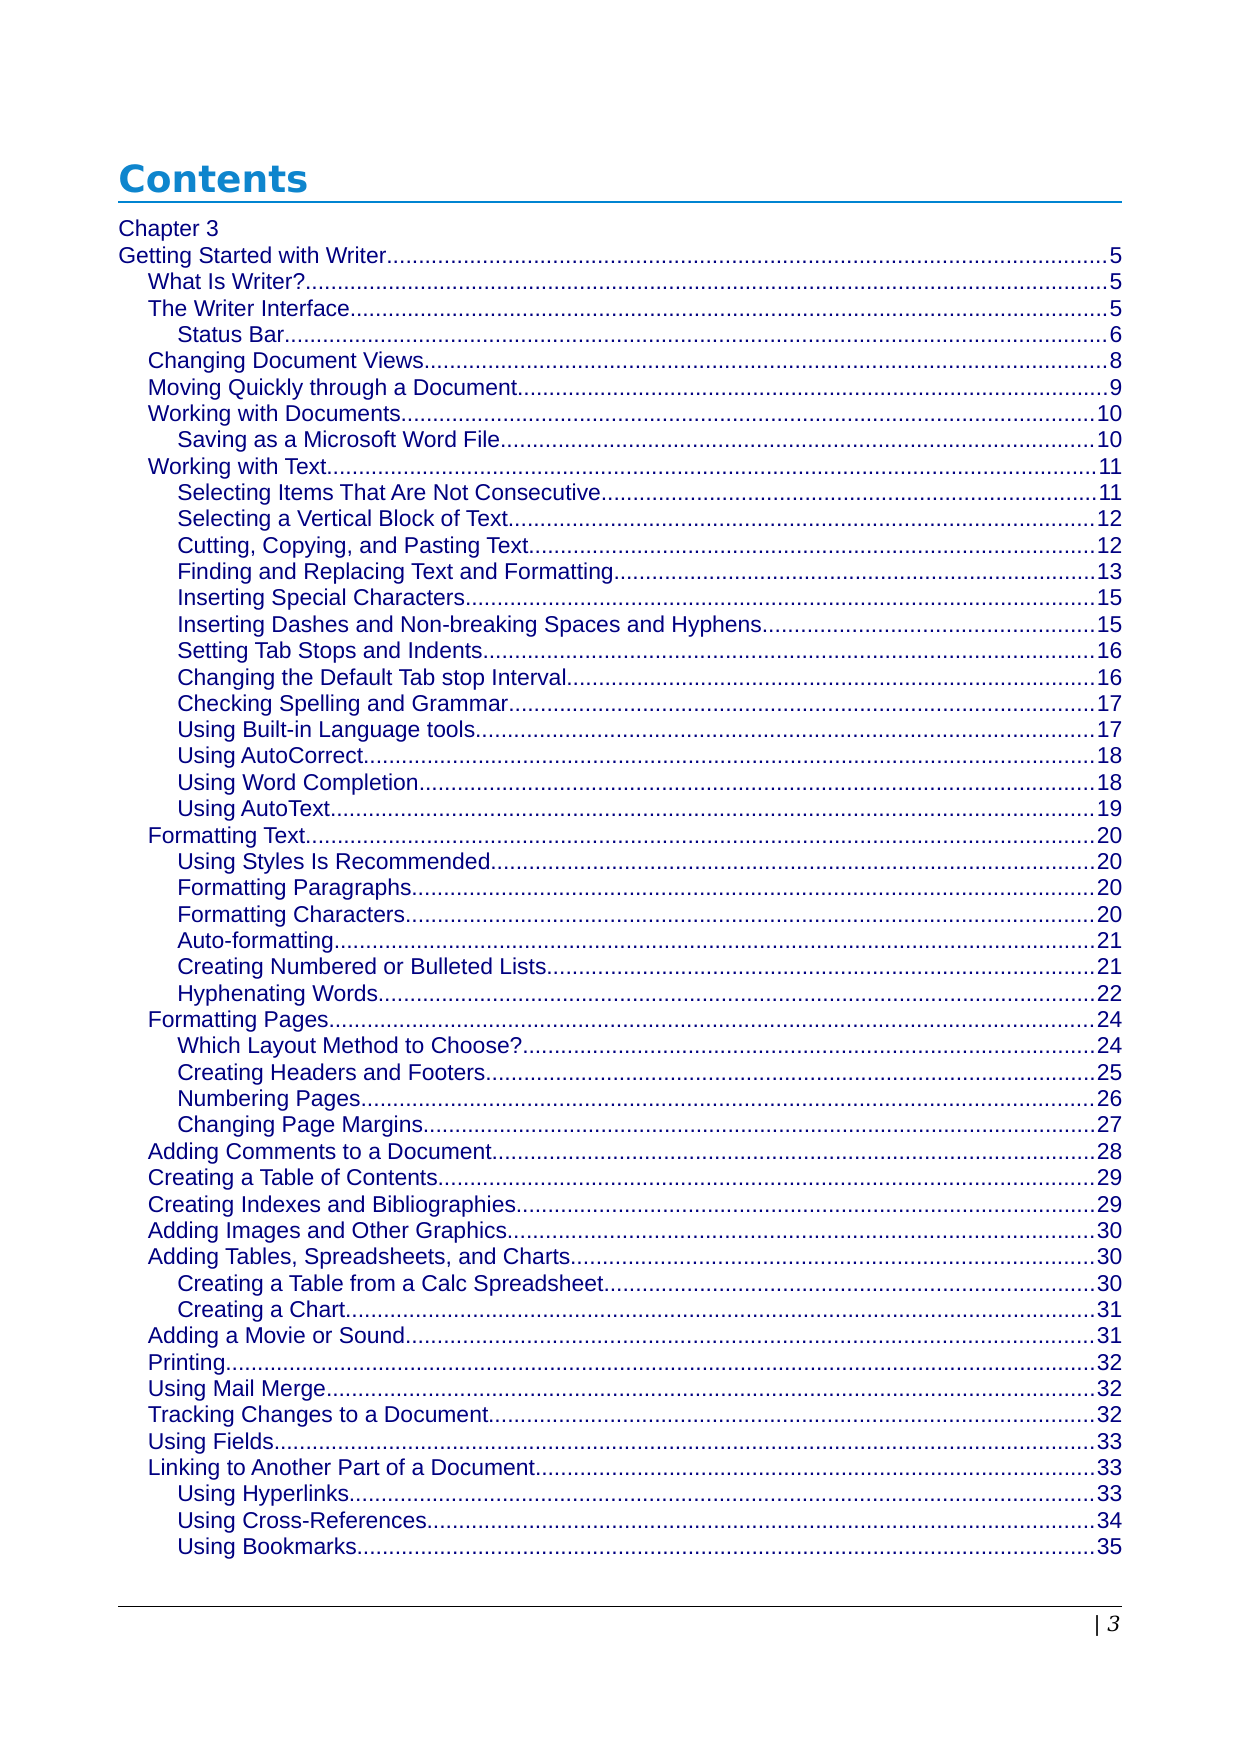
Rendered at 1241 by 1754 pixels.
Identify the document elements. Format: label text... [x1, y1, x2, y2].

text Working with Text 11 [148, 453, 1122, 479]
text Checking Spelling and Grammar 17 [177, 690, 1122, 716]
text Selecting Items That Are Not Consecutive 11 [177, 479, 1122, 505]
text Formatting Paragraphs 20 [177, 874, 1122, 901]
text Auto-formatting 21 [177, 927, 1122, 953]
text Creating a Table from a Calc Spreadsheet 30 [177, 1269, 1122, 1296]
text Inserting Special Characters 15 [177, 584, 1122, 611]
text Creating Numbered or Bulleted Lists 21 [177, 953, 1122, 980]
text Using Hyperlinks 33 [177, 1480, 1122, 1507]
text Changing Document Views 8 [148, 347, 1122, 373]
text Numbering Pages 26 [177, 1085, 1122, 1111]
text Changing Page Margins 27 [177, 1111, 1122, 1138]
text Using Styles Is Recommended 20 [177, 848, 1122, 874]
text Finding and Replacing Text and Formatting 13 [177, 558, 1122, 584]
text Moving Quickly through a Document 9 [148, 373, 1122, 400]
text Using Bookmarks 35 [177, 1533, 1122, 1559]
text Selecting a Vertical Block of Text 12 [177, 505, 1122, 532]
text Tracking Changes to a Document 32 [148, 1401, 1122, 1428]
text Adding a Movie or Sound 31 [148, 1322, 1122, 1349]
text Creating a Table of Contents 29 [148, 1164, 1122, 1191]
text Creating Headers and Footers 25 [177, 1059, 1122, 1085]
text Chapter 3 Getting Started with Writer 5 [118, 215, 1122, 268]
text Setting Tab Stops and Indents 16 [177, 637, 1122, 663]
text Using AutoCorrect 18 [177, 742, 1122, 769]
text Linking to Another Part of a Document 33 [148, 1454, 1122, 1480]
text Using AutoText 19 [177, 795, 1122, 822]
text Inserting Dashes and Non-breaking Spaces and Hyphens 15 [177, 611, 1122, 637]
text The Writer Interface 5 [148, 294, 1122, 321]
text Printing 32 [148, 1349, 1122, 1375]
text Using Cross-References 34 [177, 1507, 1122, 1533]
text Creating a Chart 31 [177, 1296, 1122, 1322]
text Cutting, Copying, and Pasting Text 12 [177, 532, 1122, 558]
text Using Word Completion 18 [177, 769, 1122, 795]
text Changing the Default Tab stop Interval 16 [177, 663, 1122, 690]
text Using Mail Merge 32 [148, 1375, 1122, 1401]
text Creating Indexes and Bibliographies 29 [148, 1191, 1122, 1217]
text Formatting Pages 24 [148, 1006, 1122, 1032]
text Formatting Text 20 [148, 822, 1122, 848]
text Formatting Characters 20 [177, 901, 1122, 927]
text Adding Tables, Spreadsheets, and Charts 30 [148, 1243, 1122, 1269]
text Using Fields 33 [148, 1428, 1122, 1454]
text Adding Images and Other Graphics 30 [148, 1217, 1122, 1243]
text Adding Comments to a Document 28 [148, 1138, 1122, 1164]
text Hyphenating Words 22 [177, 980, 1122, 1006]
text What Is Writer? 5 [148, 268, 1122, 294]
text Using Built-in Language tools 17 [177, 716, 1122, 742]
text Which Layout Method to Choose? 24 [177, 1032, 1122, 1059]
text Status Bar 6 [177, 321, 1122, 347]
text Contents [118, 157, 1122, 201]
text Saving as a Microsoft Word File 10 [177, 426, 1122, 453]
text Working with Documents 10 [148, 400, 1122, 426]
